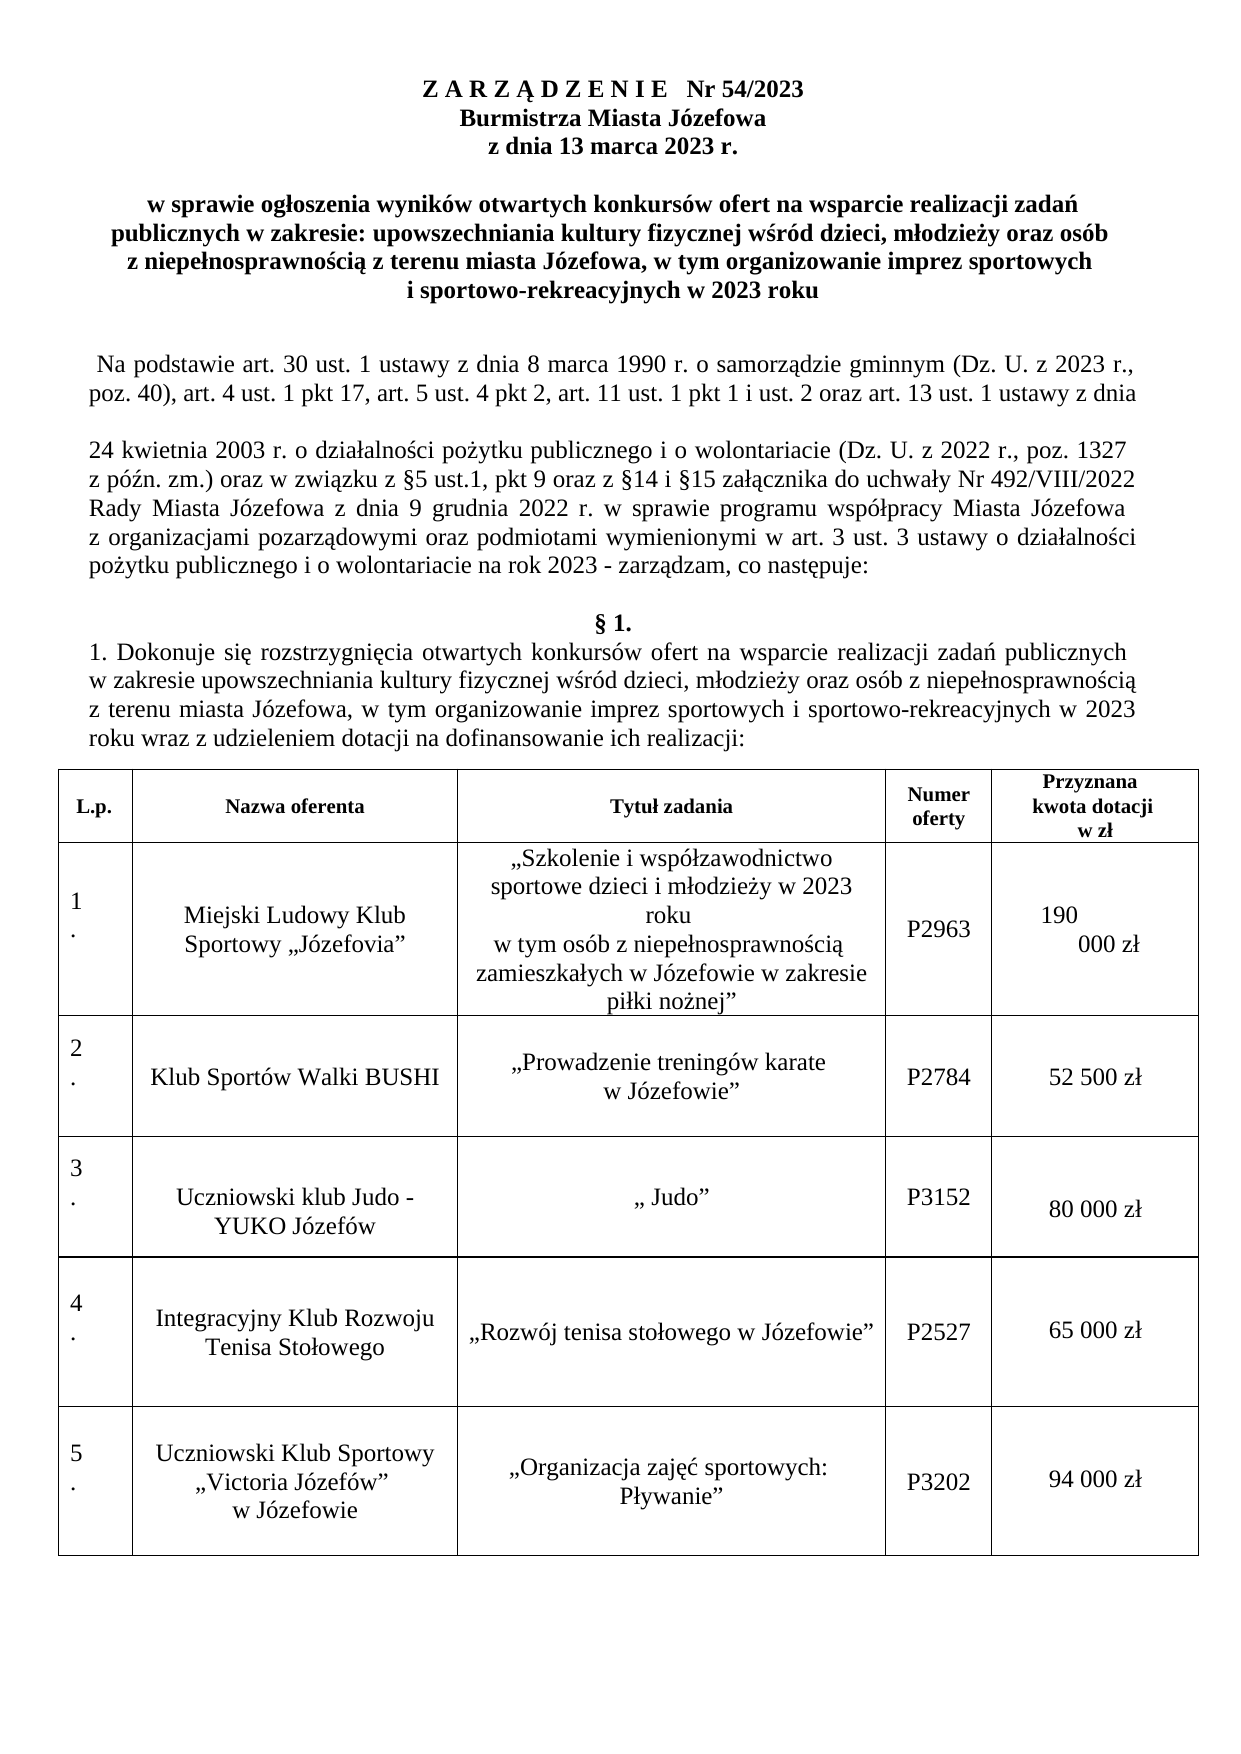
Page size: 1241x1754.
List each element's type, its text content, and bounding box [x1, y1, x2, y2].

table_cell 80 000 zł [992, 1137, 1198, 1256]
table_cell [59, 1016, 132, 1136]
table_cell [59, 843, 132, 1015]
table_cell P2784 [886, 1016, 991, 1136]
table_cell 52 500 zł [992, 1016, 1198, 1136]
table_header Numer oferty [886, 770, 991, 842]
table_cell P3152 [886, 1137, 991, 1256]
table_cell „Organizacja zajęć sportowych: Pływanie” [458, 1407, 885, 1555]
table_header Przyznana kwota dotacji w zł [992, 770, 1198, 842]
text Burmistrza Miasta Józefowa [89, 103, 1137, 131]
table_cell „Prowadzenie treningów karate w Józefowie” [458, 1016, 885, 1136]
table_header Nazwa oferenta [133, 770, 457, 842]
table_cell 94 000 zł [992, 1407, 1198, 1555]
text w sprawie ogłoszenia wyników otwartych konkursów ofert na wsparcie realizacji zadań publicznych w zakresie: upowszechniania kultury fizycznej wśród dzieci, młodzieży oraz osób z niepełnosprawnością z terenu miasta Józefowa, w tym organizowanie imprez sportowych i sportowo-rekreacyjnych w 2023 roku [89, 189, 1137, 304]
table_cell P2527 [886, 1258, 991, 1406]
table_cell P2963 [886, 843, 991, 1015]
table_cell Uczniowski Klub Sportowy „Victoria Józefów” w Józefowie [133, 1407, 457, 1555]
table_cell „ Judo” [458, 1137, 885, 1256]
table_cell P3202 [886, 1407, 991, 1555]
table_cell „Szkolenie i współzawodnictwo sportowe dzieci i młodzieży w 2023 roku w tym osób z niepełnosprawnością zamieszkałych w Józefowie w zakresie piłki nożnej” [458, 843, 885, 1015]
table_cell Uczniowski klub Judo -YUKO Józefów [133, 1137, 457, 1256]
table_header Tytuł zadania [458, 770, 885, 842]
table_cell 65 000 zł [992, 1258, 1198, 1406]
table_cell Integracyjny Klub Rozwoju Tenisa Stołowego [133, 1258, 457, 1406]
text z dnia 13 marca 2023 r. [89, 131, 1137, 160]
table_cell [59, 1407, 132, 1555]
table_header L.p. [59, 770, 132, 842]
table_cell Miejski Ludowy Klub Sportowy „Józefovia” [133, 843, 457, 1015]
table_cell 000 zł [992, 843, 1198, 1015]
table_cell Klub Sportów Walki BUSHI [133, 1016, 457, 1136]
text 1. Dokonuje się rozstrzygnięcia otwartych konkursów ofert na wsparcie realizacji zadań publicznych w zakresie upowszechniania kultury fizycznej wśród dzieci, młodzieży oraz osób z niepełnosprawnością z terenu miasta Józefowa, w tym organizowanie imprez sportowych i sportowo-rekreacyjnych w 2023 roku wraz z udzieleniem dotacji na dofinansowanie ich realizacji: [89, 637, 1137, 752]
table_cell [59, 1258, 132, 1406]
table_cell „Rozwój tenisa stołowego w Józefowie” [458, 1258, 885, 1406]
text Z A R Z Ą D Z E N I E Nr 54/2023 [89, 74, 1137, 103]
text § 1. [89, 608, 1137, 637]
text Na podstawie art. 30 ust. 1 ustawy z dnia 8 marca 1990 r. o samorządzie gminnym (Dz. U. z 2023 r., poz. 40), art. 4 ust. 1 pkt 17, art. 5 ust. 4 pkt 2, art. 11 ust. 1 pkt 1 i ust. 2 oraz art. 13 ust. 1 ustawy z dnia 24 kwietnia 2003 r. o działalności pożytku publicznego i o wolontariacie (Dz. U. z 2022 r., poz. 1327 z późn. zm.) oraz w związku z §5 ust.1, pkt 9 oraz z §14 i §15 załącznika do uchwały Nr 492/VIII/2022 Rady Miasta Józefowa z dnia 9 grudnia 2022 r. w sprawie programu współpracy Miasta Józefowa z organizacjami pozarządowymi oraz podmiotami wymienionymi w art. 3 ust. 3 ustawy o działalności pożytku publicznego i o wolontariacie na rok 2023 - zarządzam, co następuje: [89, 349, 1137, 579]
table_cell [59, 1137, 132, 1256]
